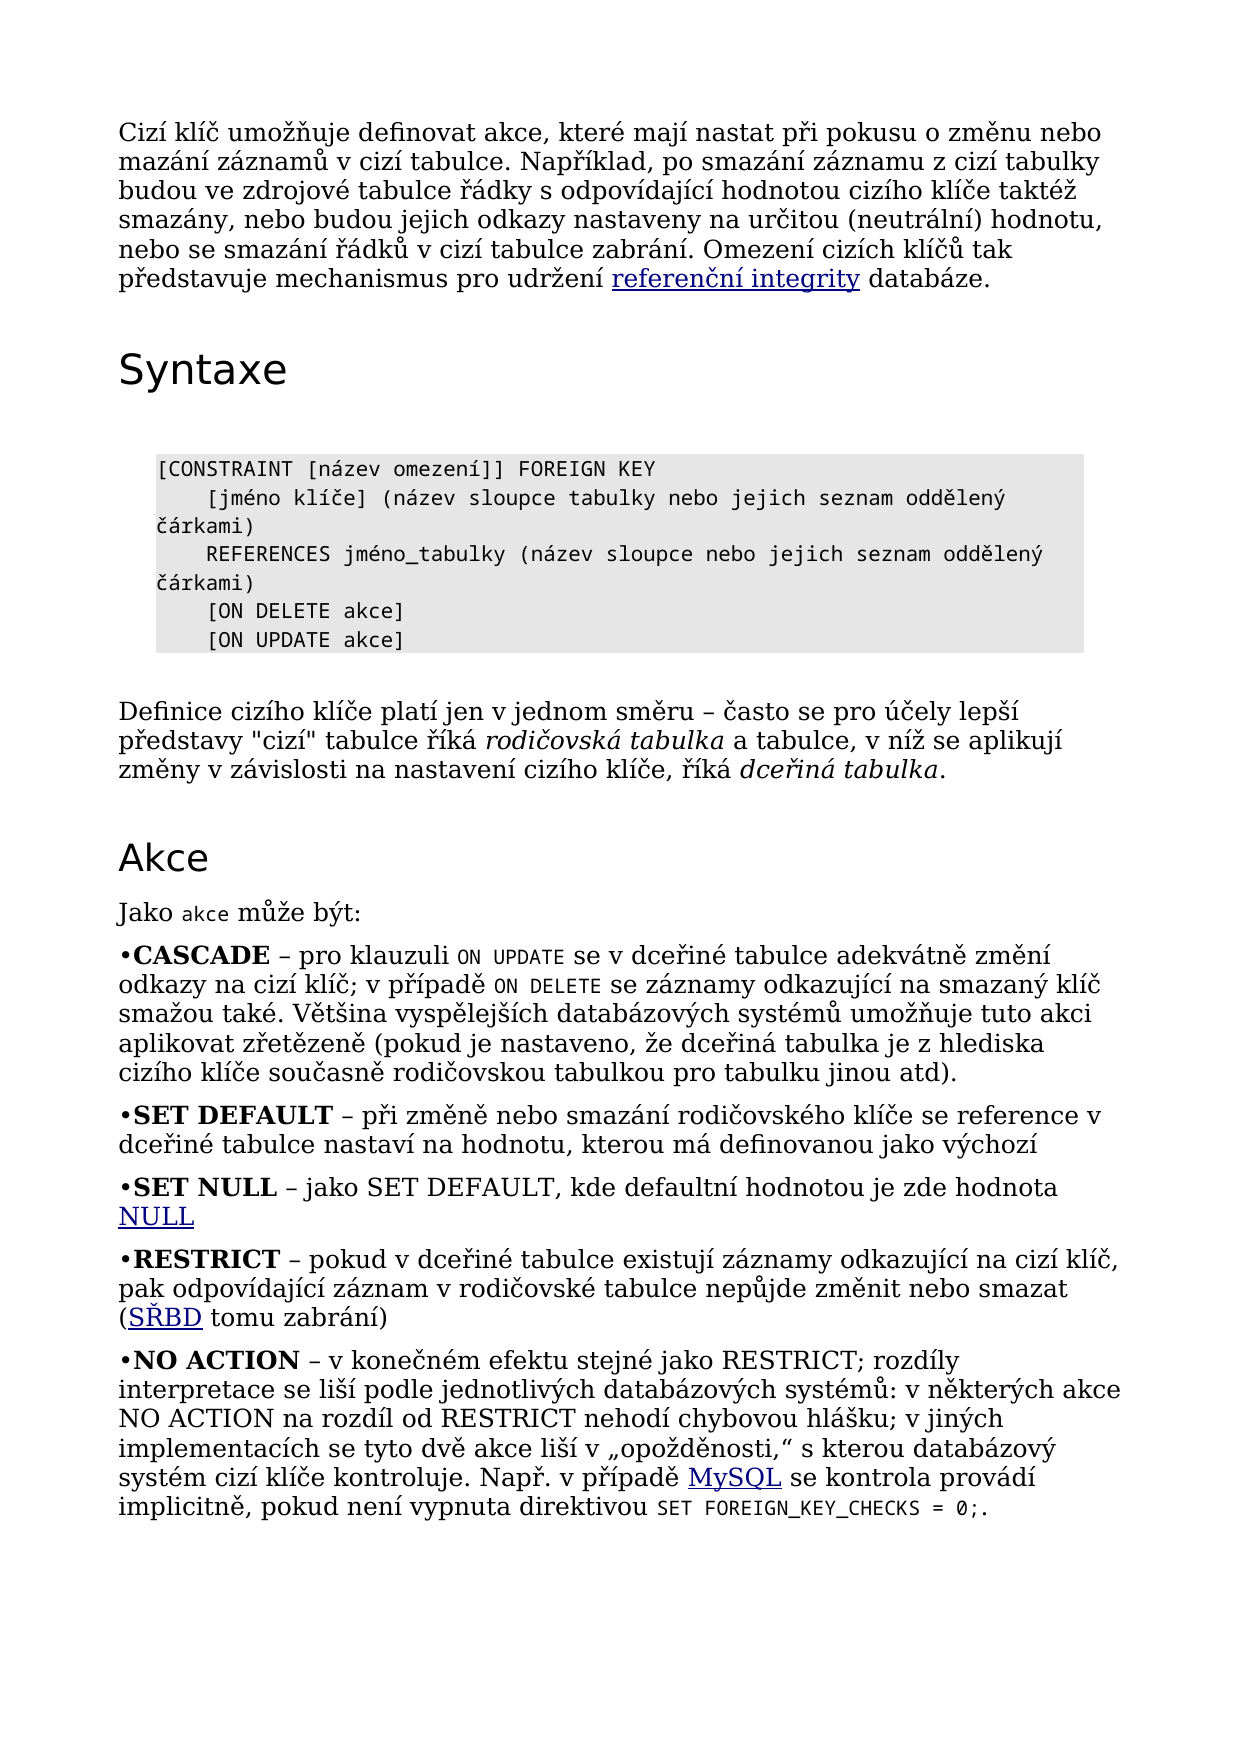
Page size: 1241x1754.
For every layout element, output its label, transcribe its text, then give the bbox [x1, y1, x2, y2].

subtitle Akce [118, 837, 1122, 880]
subtitle Syntaxe [118, 346, 1122, 394]
list NO ACTION – v konečném efektu stejné jako RESTRICT; rozdíly interpretace se liší podle jednotlivých databázových systémů: v některých akce NO ACTION na rozdíl od RESTRICT nehodí chybovou hlášku; v jiných implementacích se tyto dvě akce liší v „opožděnosti,“ s kterou databázový systém cizí klíče kontroluje. Např. v případě MySQL se kontrola provádí implicitně, pokud není vypnuta direktivou SET FOREIGN_KEY_CHECKS = 0;. [118, 1346, 1122, 1521]
list CASCADE – pro klauzuli ON UPDATE se v dceřiné tabulce adekvátně změní odkazy na cizí klíč; v případě ON DELETE se záznamy odkazující na smazaný klíč smažou také. Většina vyspělejších databázových systémů umožňuje tuto akci aplikovat zřetězeně (pokud je nastaveno, že dceřiná tabulka je z hlediska cizího klíče současně rodičovskou tabulkou pro tabulku jinou atd). [118, 941, 1122, 1087]
text [CONSTRAINT [název omezení]] FOREIGN KEY [jméno klíče] (název sloupce tabulky nebo jejich seznam oddělený čárkami) REFERENCES jméno_tabulky (název sloupce nebo jejich seznam oddělený čárkami) [ON DELETE akce] [ON UPDATE akce] [156, 454, 1084, 653]
text Cizí klíč umožňuje definovat akce, které mají nastat při pokusu o změnu nebo mazání záznamů v cizí tabulce. Například, po smazání záznamu z cizí tabulky budou ve zdrojové tabulce řádky s odpovídající hodnotou cizího klíče taktéž smazány, nebo budou jejich odkazy nastaveny na určitou (neutrální) hodnotu, nebo se smazání řádků v cizí tabulce zabrání. Omezení cizích klíčů tak představuje mechanismus pro udržení referenční integrity databáze. [118, 118, 1122, 293]
list SET DEFAULT – při změně nebo smazání rodičovského klíče se reference v dceřiné tabulce nastaví na hodnotu, kterou má definovanou jako výchozí [118, 1101, 1122, 1159]
list RESTRICT – pokud v dceřiné tabulce existují záznamy odkazující na cizí klíč, pak odpovídající záznam v rodičovské tabulce nepůjde změnit nebo smazat (SŘBD tomu zabrání) [118, 1245, 1122, 1333]
text Definice cizího klíče platí jen v jednom směru – často se pro účely lepší představy "cizí" tabulce říká rodičovská tabulka a tabulce, v níž se aplikují změny v závislosti na nastavení cizího klíče, říká dceřiná tabulka. [118, 697, 1122, 784]
text Jako akce může být: [118, 898, 1122, 928]
list SET NULL – jako SET DEFAULT, kde defaultní hodnotou je zde hodnota NULL [118, 1173, 1122, 1231]
